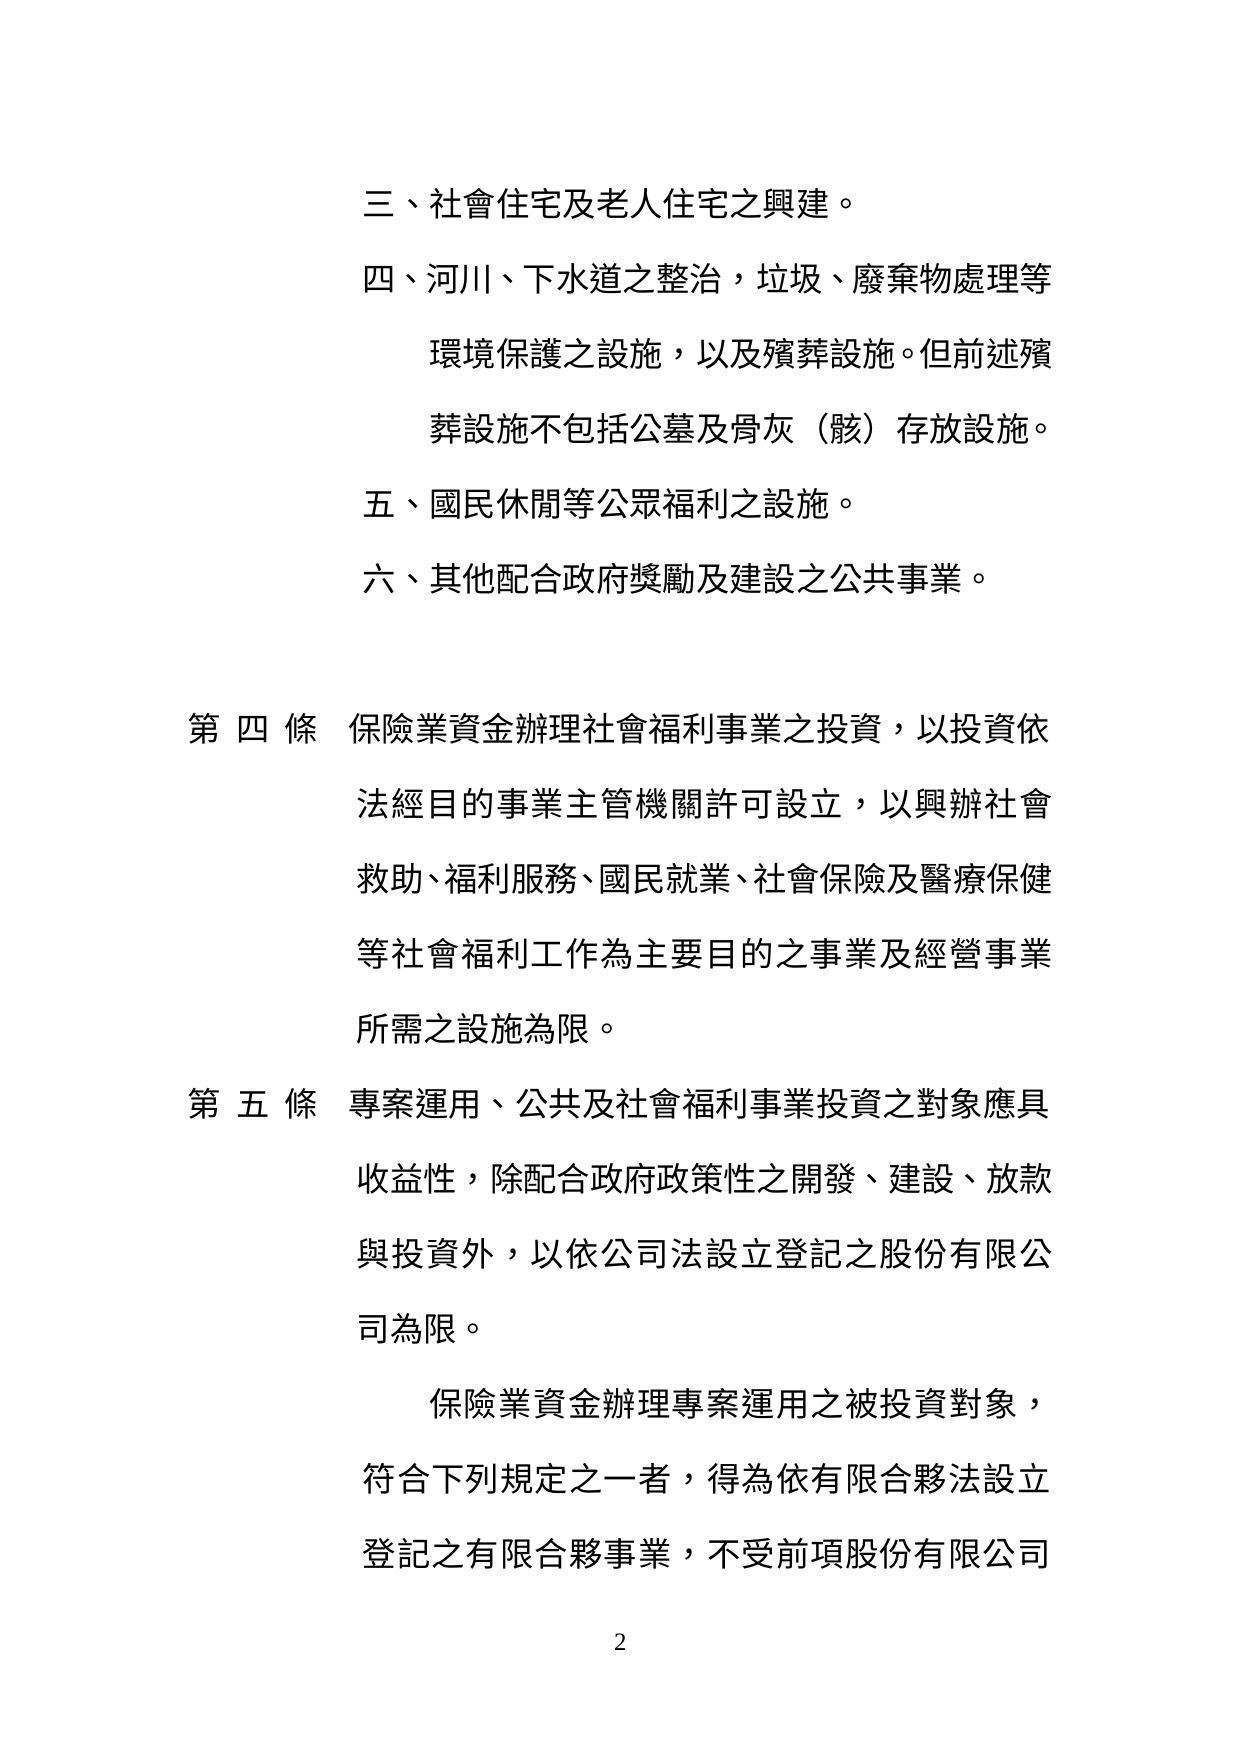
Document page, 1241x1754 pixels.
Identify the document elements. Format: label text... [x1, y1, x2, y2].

text 四、河川、下水道之整治，垃圾、廢棄物處理等環境保護之設施，以及殯葬設施。但前述殯葬設施不包括公墓及骨灰（骸）存放設施。 [362, 239, 1053, 464]
text 三、社會住宅及老人住宅之興建。 [362, 164, 1053, 239]
text 六、其他配合政府獎勵及建設之公共事業。 [362, 539, 1053, 614]
text 五、國民休閒等公眾福利之設施。 [362, 464, 1053, 539]
text 第 四 條 保險業資金辦理社會福利事業之投資，以投資依法經目的事業主管機關許可設立，以興辦社會救助、福利服務、國民就業、社會保險及醫療保健等社會福利工作為主要目的之事業及經營事業所需之設施為限。 [187, 689, 1053, 1064]
text 第 五 條 專案運用、公共及社會福利事業投資之對象應具收益性，除配合政府政策性之開發、建設、放款與投資外，以依公司法設立登記之股份有限公司為限。 [187, 1064, 1053, 1364]
text 保險業資金辦理專案運用之被投資對象，符合下列規定之一者，得為依有限合夥法設立登記之有限合夥事業，不受前項股份有限公司 [362, 1364, 1053, 1589]
